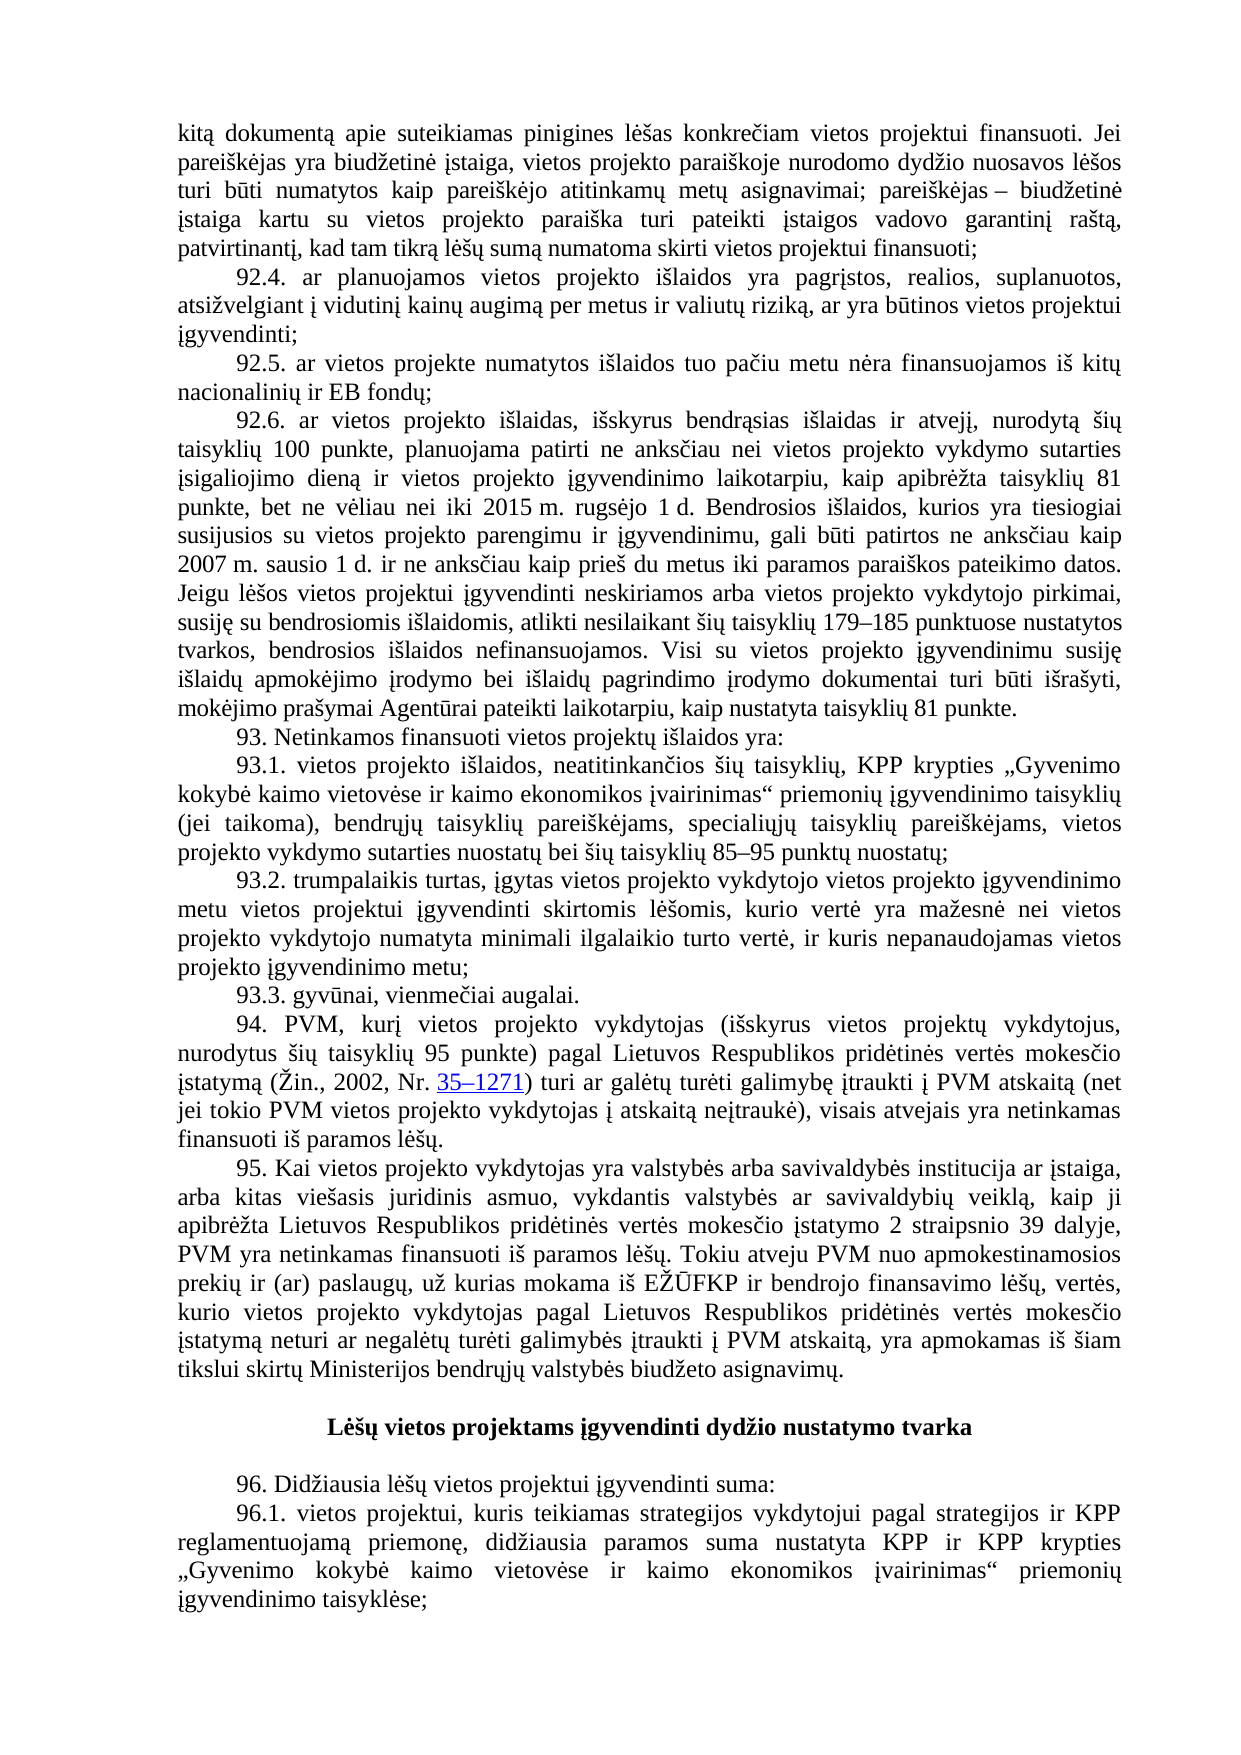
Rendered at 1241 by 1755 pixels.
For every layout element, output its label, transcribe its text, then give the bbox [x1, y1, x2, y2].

text 96.1. vietos projektui, kuris teikiamas strategijos vykdytojui pagal strategijos ir KPP reglamentuojamą priemonę, didžiausia paramos suma nustatyta KPP ir KPP krypties „Gyvenimo kokybė kaimo vietovėse ir kaimo ekonomikos įvairinimas“ priemonių įgyvendinimo taisyklėse; [177, 1498, 1122, 1613]
text 92.5. ar vietos projekte numatytos išlaidos tuo pačiu metu nėra finansuojamos iš kitų nacionalinių ir EB fondų; [177, 348, 1122, 406]
text 93.1. vietos projekto išlaidos, neatitinkančios šių taisyklių, KPP krypties „Gyvenimo kokybė kaimo vietovėse ir kaimo ekonomikos įvairinimas“ priemonių įgyvendinimo taisyklių (jei taikoma), bendrųjų taisyklių pareiškėjams, specialiųjų taisyklių pareiškėjams, vietos projekto vykdymo sutarties nuostatų bei šių taisyklių 85–95 punktų nuostatų; [177, 751, 1122, 866]
text 93.3. gyvūnai, vienmečiai augalai. [177, 981, 1122, 1009]
text 94. PVM, kurį vietos projekto vykdytojas (išskyrus vietos projektų vykdytojus, nurodytus šių taisyklių 95 punkte) pagal Lietuvos Respublikos pridėtinės vertės mokesčio įstatymą (Žin., 2002, Nr. 35–1271) turi ar galėtų turėti galimybę įtraukti į PVM atskaitą (net jei tokio PVM vietos projekto vykdytojas į atskaitą neįtraukė), visais atvejais yra netinkamas finansuoti iš paramos lėšų. [177, 1009, 1122, 1153]
text Lėšų vietos projektams įgyvendinti dydžio nustatymo tvarka [177, 1412, 1122, 1441]
text kitą dokumentą apie suteikiamas pinigines lėšas konkrečiam vietos projektui finansuoti. Jei pareiškėjas yra biudžetinė įstaiga, vietos projekto paraiškoje nurodomo dydžio nuosavos lėšos turi būti numatytos kaip pareiškėjo atitinkamų metų asignavimai; pareiškėjas – biudžetinė įstaiga kartu su vietos projekto paraiška turi pateikti įstaigos vadovo garantinį raštą, patvirtinantį, kad tam tikrą lėšų sumą numatoma skirti vietos projektui finansuoti; [177, 118, 1122, 262]
text 93.2. trumpalaikis turtas, įgytas vietos projekto vykdytojo vietos projekto įgyvendinimo metu vietos projektui įgyvendinti skirtomis lėšomis, kurio vertė yra mažesnė nei vietos projekto vykdytojo numatyta minimali ilgalaikio turto vertė, ir kuris nepanaudojamas vietos projekto įgyvendinimo metu; [177, 866, 1122, 981]
text 92.6. ar vietos projekto išlaidas, išskyrus bendrąsias išlaidas ir atvejį, nurodytą šių taisyklių 100 punkte, planuojama patirti ne anksčiau nei vietos projekto vykdymo sutarties įsigaliojimo dieną ir vietos projekto įgyvendinimo laikotarpiu, kaip apibrėžta taisyklių 81 punkte, bet ne vėliau nei iki 2015 m. rugsėjo 1 d. Bendrosios išlaidos, kurios yra tiesiogiai susijusios su vietos projekto parengimu ir įgyvendinimu, gali būti patirtos ne anksčiau kaip 2007 m. sausio 1 d. ir ne anksčiau kaip prieš du metus iki paramos paraiškos pateikimo datos. Jeigu lėšos vietos projektui įgyvendinti neskiriamos arba vietos projekto vykdytojo pirkimai, susiję su bendrosiomis išlaidomis, atlikti nesilaikant šių taisyklių 179–185 punktuose nustatytos tvarkos, bendrosios išlaidos nefinansuojamos. Visi su vietos projekto įgyvendinimu susiję išlaidų apmokėjimo įrodymo bei išlaidų pagrindimo įrodymo dokumentai turi būti išrašyti, mokėjimo prašymai Agentūrai pateikti laikotarpiu, kaip nustatyta taisyklių 81 punkte. [177, 406, 1122, 722]
text 95. Kai vietos projekto vykdytojas yra valstybės arba savivaldybės institucija ar įstaiga, arba kitas viešasis juridinis asmuo, vykdantis valstybės ar savivaldybių veiklą, kaip ji apibrėžta Lietuvos Respublikos pridėtinės vertės mokesčio įstatymo 2 straipsnio 39 dalyje, PVM yra netinkamas finansuoti iš paramos lėšų. Tokiu atveju PVM nuo apmokestinamosios prekių ir (ar) paslaugų, už kurias mokama iš EŽŪFKP ir bendrojo finansavimo lėšų, vertės, kurio vietos projekto vykdytojas pagal Lietuvos Respublikos pridėtinės vertės mokesčio įstatymą neturi ar negalėtų turėti galimybės įtraukti į PVM atskaitą, yra apmokamas iš šiam tikslui skirtų Ministerijos bendrųjų valstybės biudžeto asignavimų. [177, 1153, 1122, 1383]
text 92.4. ar planuojamos vietos projekto išlaidos yra pagrįstos, realios, suplanuotos, atsižvelgiant į vidutinį kainų augimą per metus ir valiutų riziką, ar yra būtinos vietos projektui įgyvendinti; [177, 262, 1122, 348]
text 96. Didžiausia lėšų vietos projektui įgyvendinti suma: [177, 1469, 1122, 1498]
text 93. Netinkamos finansuoti vietos projektų išlaidos yra: [177, 722, 1122, 751]
